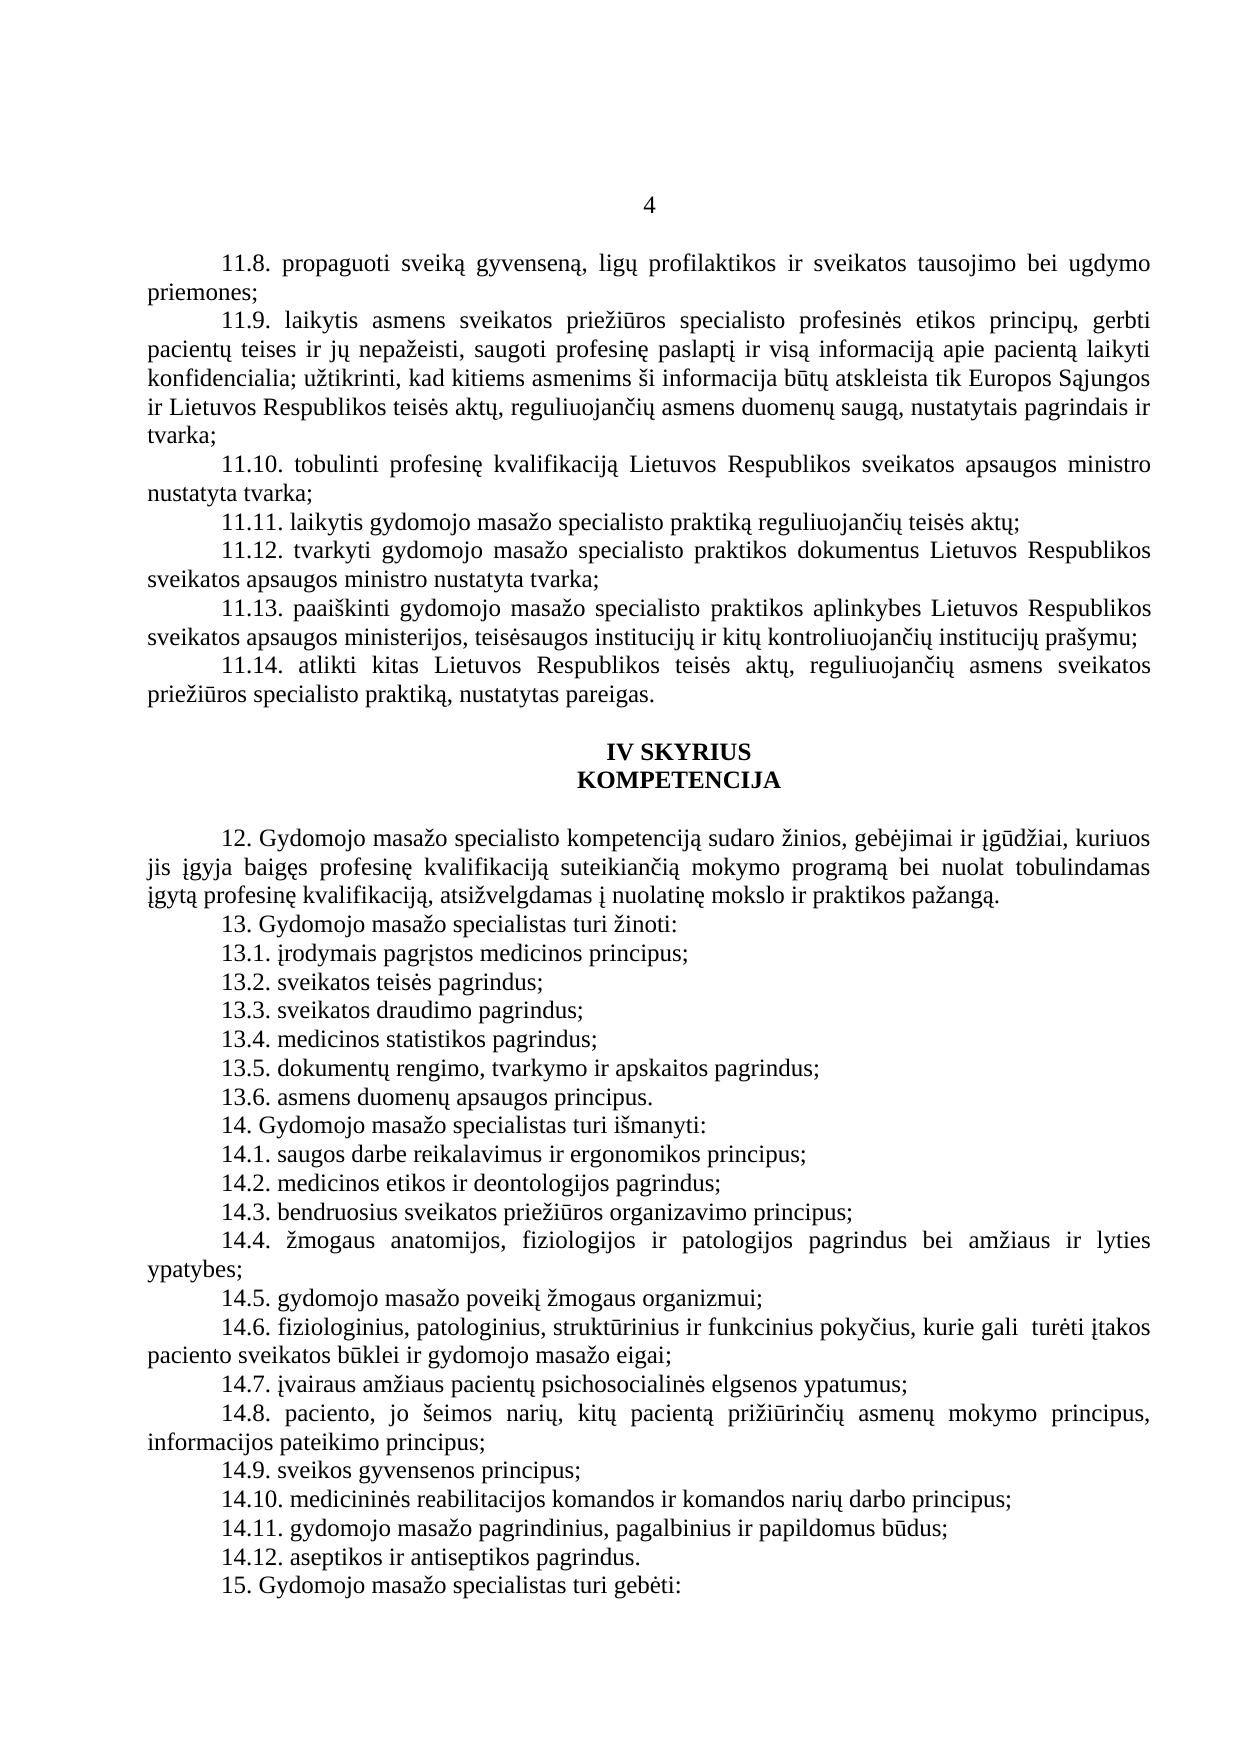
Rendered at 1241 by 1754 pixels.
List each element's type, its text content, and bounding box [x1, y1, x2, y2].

text KOMPETENCIJA [147, 765, 1152, 794]
text 14.10. medicininės reabilitacijos komandos ir komandos narių darbo principus; [147, 1484, 1152, 1513]
text 12. Gydomojo masažo specialisto kompetenciją sudaro žinios, gebėjimai ir įgūdžiai, kuriuos jis įgyja baigęs profesinę kvalifikaciją suteikiančią mokymo programą bei nuolat tobulindamas įgytą profesinę kvalifikaciją, atsižvelgdamas į nuolatinę mokslo ir praktikos pažangą. [147, 823, 1152, 909]
text 13.5. dokumentų rengimo, tvarkymo ir apskaitos pagrindus; [147, 1053, 1152, 1082]
text 14.3. bendruosius sveikatos priežiūros organizavimo principus; [147, 1197, 1152, 1225]
text 13.3. sveikatos draudimo pagrindus; [147, 995, 1152, 1024]
text 14.6. fiziologinius, patologinius, struktūrinius ir funkcinius pokyčius, kurie gali turėti įtakos paciento sveikatos būklei ir gydomojo masažo eigai; [147, 1312, 1152, 1369]
text 11.14. atlikti kitas Lietuvos Respublikos teisės aktų, reguliuojančių asmens sveikatos priežiūros specialisto praktiką, nustatytas pareigas. [147, 650, 1152, 708]
text 14.12. aseptikos ir antiseptikos pagrindus. [147, 1542, 1152, 1570]
text 14.4. žmogaus anatomijos, fiziologijos ir patologijos pagrindus bei amžiaus ir lyties ypatybes; [147, 1225, 1152, 1283]
text 13.1. įrodymais pagrįstos medicinos principus; [147, 938, 1152, 967]
text 13.4. medicinos statistikos pagrindus; [147, 1024, 1152, 1053]
text 14. Gydomojo masažo specialistas turi išmanyti: [147, 1110, 1152, 1139]
text IV SKYRIUS [147, 737, 1152, 765]
text 14.5. gydomojo masažo poveikį žmogaus organizmui; [147, 1283, 1152, 1312]
text 11.9. laikytis asmens sveikatos priežiūros specialisto profesinės etikos principų, gerbti pacientų teises ir jų nepažeisti, saugoti profesinę paslaptį ir visą informaciją apie pacientą laikyti konfidencialia; užtikrinti, kad kitiems asmenims ši informacija būtų atskleista tik Europos Sąjungos ir Lietuvos Respublikos teisės aktų, reguliuojančių asmens duomenų saugą, nustatytais pagrindais ir tvarka; [147, 305, 1152, 449]
text 11.8. propaguoti sveiką gyvenseną, ligų profilaktikos ir sveikatos tausojimo bei ugdymo priemones; [147, 248, 1152, 305]
text 13.2. sveikatos teisės pagrindus; [147, 967, 1152, 995]
text 11.13. paaiškinti gydomojo masažo specialisto praktikos aplinkybes Lietuvos Respublikos sveikatos apsaugos ministerijos, teisėsaugos institucijų ir kitų kontroliuojančių institucijų prašymu; [147, 593, 1152, 650]
text 14.7. įvairaus amžiaus pacientų psichosocialinės elgsenos ypatumus; [147, 1369, 1152, 1398]
text 14.1. saugos darbe reikalavimus ir ergonomikos principus; [147, 1139, 1152, 1168]
text 15. Gydomojo masažo specialistas turi gebėti: [147, 1570, 1152, 1599]
text 11.10. tobulinti profesinę kvalifikaciją Lietuvos Respublikos sveikatos apsaugos ministro nustatyta tvarka; [147, 449, 1152, 507]
text 14.8. paciento, jo šeimos narių, kitų pacientą prižiūrinčių asmenų mokymo principus, informacijos pateikimo principus; [147, 1398, 1152, 1455]
text 14.11. gydomojo masažo pagrindinius, pagalbinius ir papildomus būdus; [147, 1513, 1152, 1542]
text 14.2. medicinos etikos ir deontologijos pagrindus; [147, 1168, 1152, 1197]
text 11.12. tvarkyti gydomojo masažo specialisto praktikos dokumentus Lietuvos Respublikos sveikatos apsaugos ministro nustatyta tvarka; [147, 535, 1152, 593]
text 11.11. laikytis gydomojo masažo specialisto praktiką reguliuojančių teisės aktų; [147, 507, 1152, 535]
text 13.6. asmens duomenų apsaugos principus. [147, 1082, 1152, 1110]
text 14.9. sveikos gyvensenos principus; [147, 1455, 1152, 1484]
text 13. Gydomojo masažo specialistas turi žinoti: [147, 909, 1152, 938]
